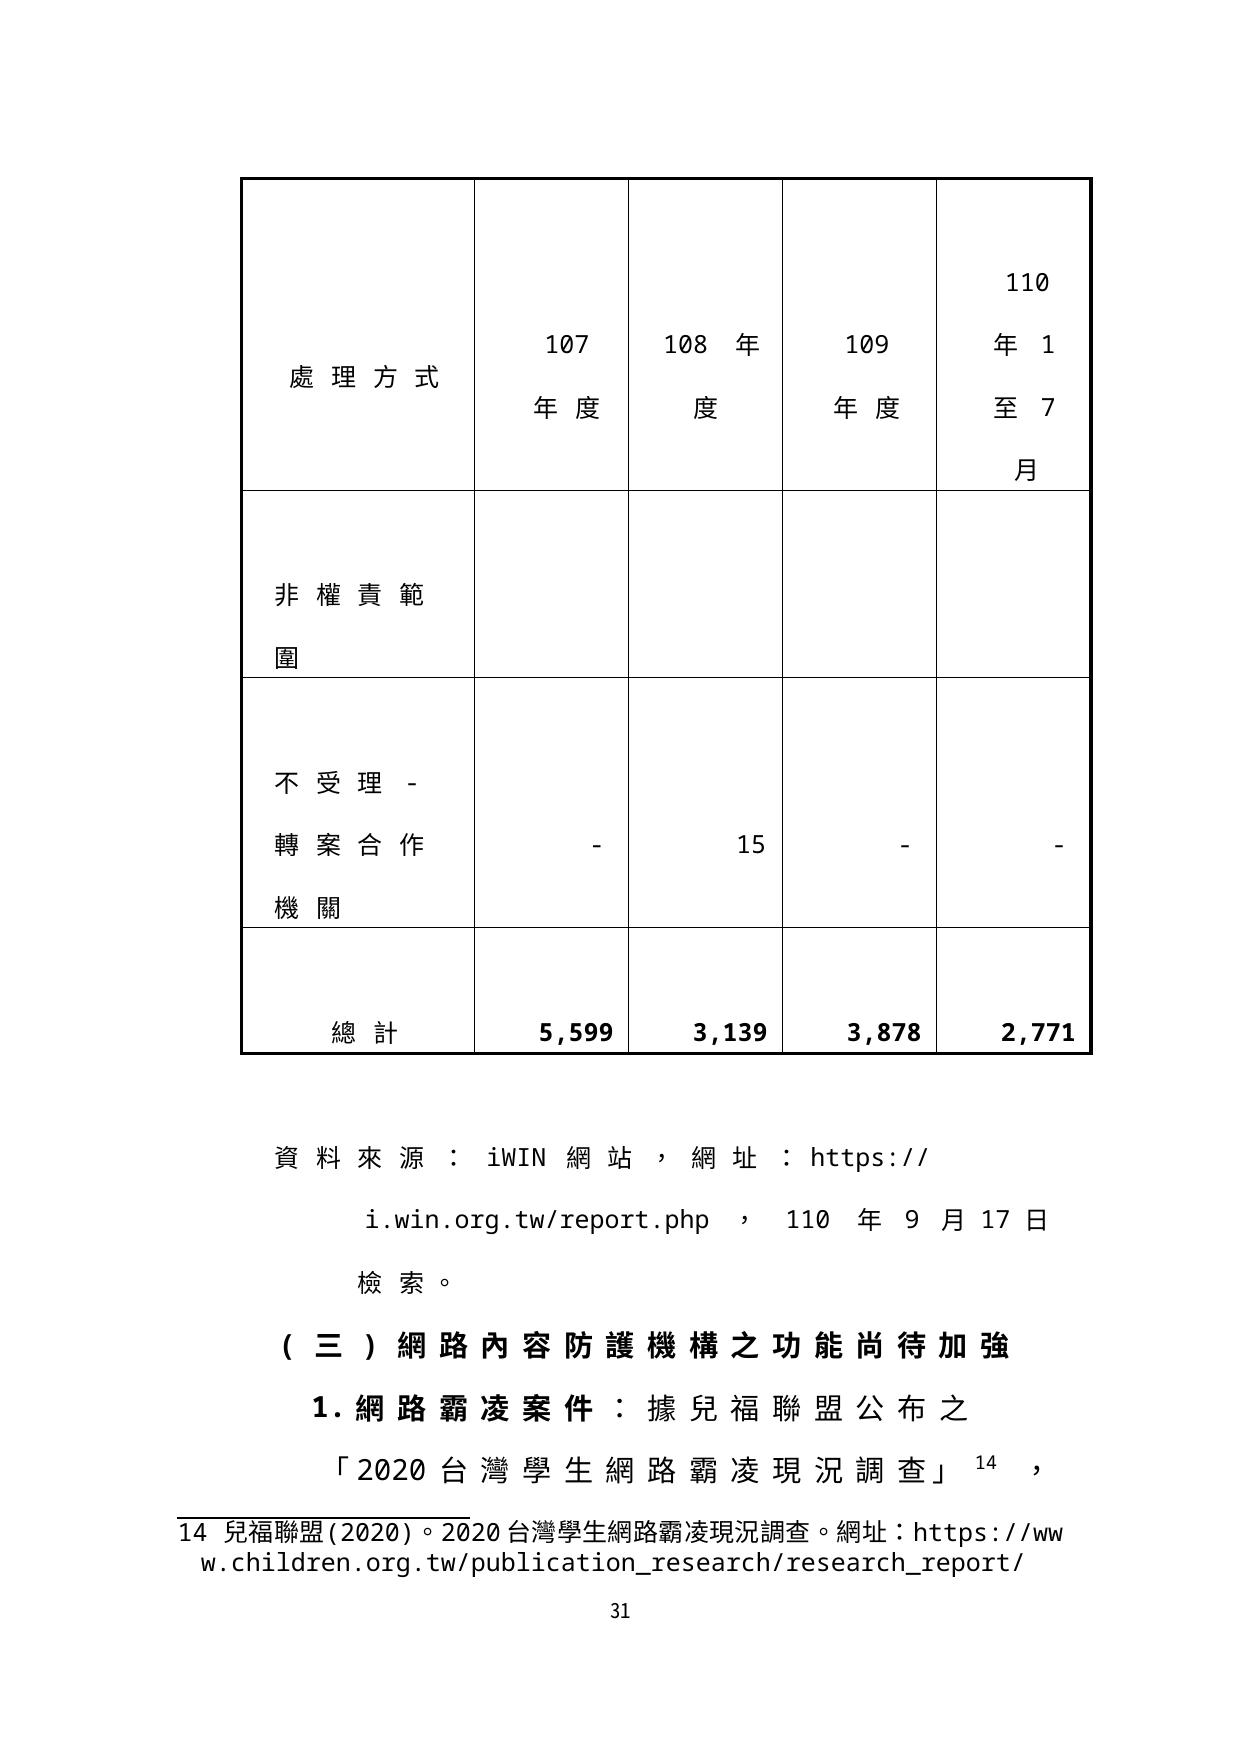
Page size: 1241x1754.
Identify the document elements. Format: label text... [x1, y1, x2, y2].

table_cell 3,878 [783, 928, 936, 1052]
table_cell 15 [629, 678, 782, 927]
table_cell - [783, 678, 936, 927]
text 1.網路霸凌案件：據兒福聯盟公布之「2020台灣學生網路霸凌現況調查」，近半數(47.0%)兒少曾涉入網路霸凌事件，近三分之一兒少曾網路霸凌別人，36.3%之兒少曾被網路霸凌，當兒少遇到網路問題時，求助對象多數選擇自己想辦法解決(62.8%)以及跟同學朋友討論(62.7%)。 [271, 1365, 1058, 1490]
table_cell 非權責範圍 [243, 491, 474, 677]
text 兒福聯盟(2020)。2020台灣學生網路霸凌現況調查。網址：https://www.children.org.tw/publication_research/research_report/ [177, 1518, 1063, 1577]
table_header 110年1至7月 [937, 180, 1089, 490]
table_cell - [475, 678, 628, 927]
table_cell [937, 491, 1089, 677]
table_cell - [937, 678, 1089, 927]
table_header 處理方式 [243, 180, 474, 490]
table_cell 5,599 [475, 928, 628, 1052]
table_cell 3,139 [629, 928, 782, 1052]
table_cell [783, 491, 936, 677]
table_cell [629, 491, 782, 677]
table_header 109年度 [783, 180, 936, 490]
table_cell [475, 491, 628, 677]
text (三)網路內容防護機構之功能尚待加強 [242, 1302, 1058, 1365]
table_header 108年度 [629, 180, 782, 490]
table_cell 不受理-轉案合作機關 [243, 678, 474, 927]
text 資料來源：iWIN網站，網址：https://i.win.org.tw/report.php，110年9月17日檢索。 [227, 1115, 1058, 1302]
table_cell 總計 [243, 928, 474, 1052]
table_header 107年度 [475, 180, 628, 490]
table_cell 2,771 [937, 928, 1089, 1052]
